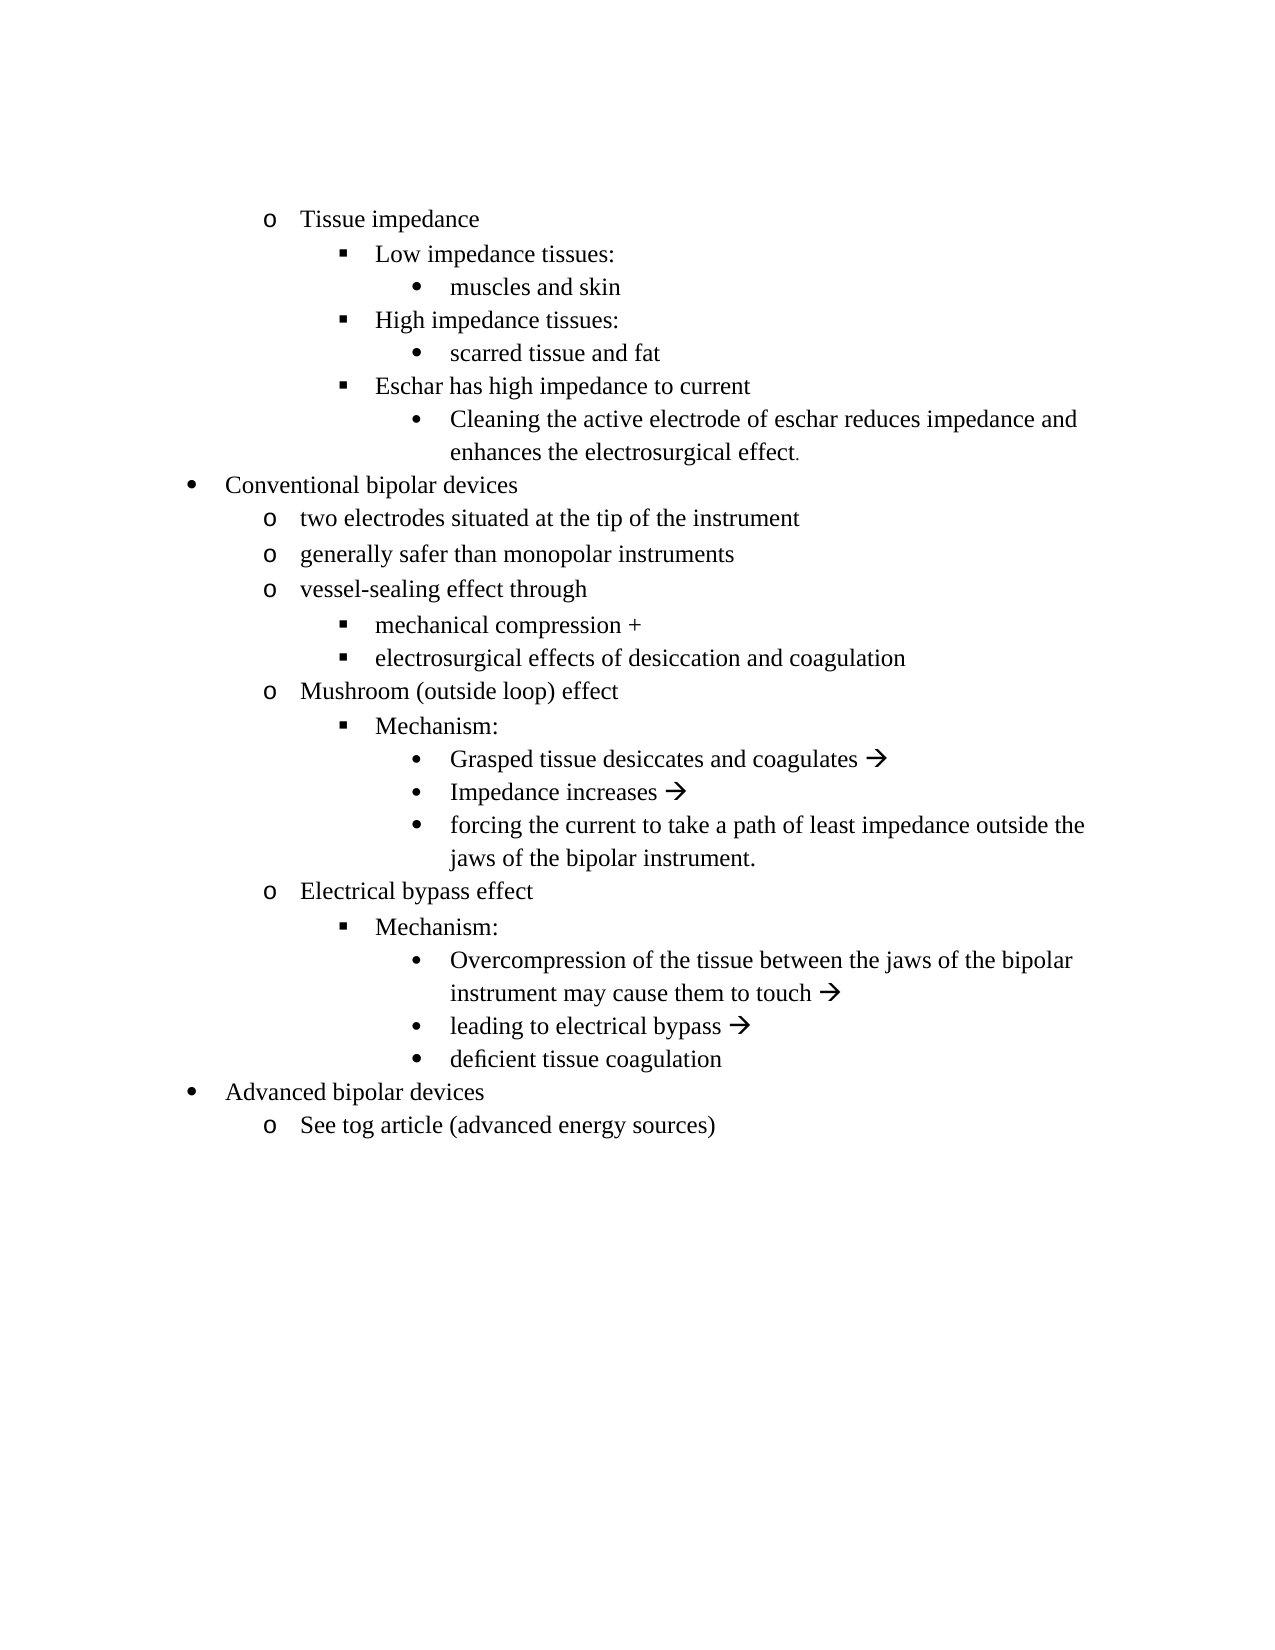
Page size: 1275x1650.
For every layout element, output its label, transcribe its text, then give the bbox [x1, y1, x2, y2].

list mechanical compression + [337, 610, 1125, 638]
list Conventional bipolar devices [187, 470, 1125, 499]
list Cleaning the active electrode of eschar reduces impedance and enhances the electrosurgical effect. [412, 404, 1125, 466]
list vessel-sealing effect through [262, 574, 1125, 605]
list Grasped tissue desiccates and coagulates  [412, 744, 1125, 773]
list Mushroom (outside loop) effect [262, 676, 1125, 707]
list Mechanism: [337, 711, 1125, 740]
list Advanced bipolar devices [187, 1077, 1125, 1106]
list Overcompression of the tissue between the jaws of the bipolar instrument may cause them to touch  [412, 945, 1125, 1006]
list two electrodes situated at the tip of the instrument [262, 503, 1125, 534]
list scarred tissue and fat [412, 338, 1125, 367]
list electrosurgical effects of desiccation and coagulation [337, 643, 1125, 671]
list generally safer than monopolar instruments [262, 539, 1125, 570]
list Eschar has high impedance to current [337, 371, 1125, 400]
list deﬁcient tissue coagulation [412, 1044, 1125, 1072]
list See tog article (advanced energy sources) [262, 1110, 1125, 1141]
list leading to electrical bypass  [412, 1011, 1125, 1039]
list Electrical bypass effect [262, 876, 1125, 907]
list Impedance increases  [412, 777, 1125, 806]
list High impedance tissues: [337, 305, 1125, 334]
list forcing the current to take a path of least impedance outside the jaws of the bipolar instrument. [412, 810, 1125, 872]
list Low impedance tissues: [337, 239, 1125, 268]
list muscles and skin [412, 272, 1125, 301]
list Tissue impedance [262, 204, 1125, 235]
list Mechanism: [337, 912, 1125, 940]
